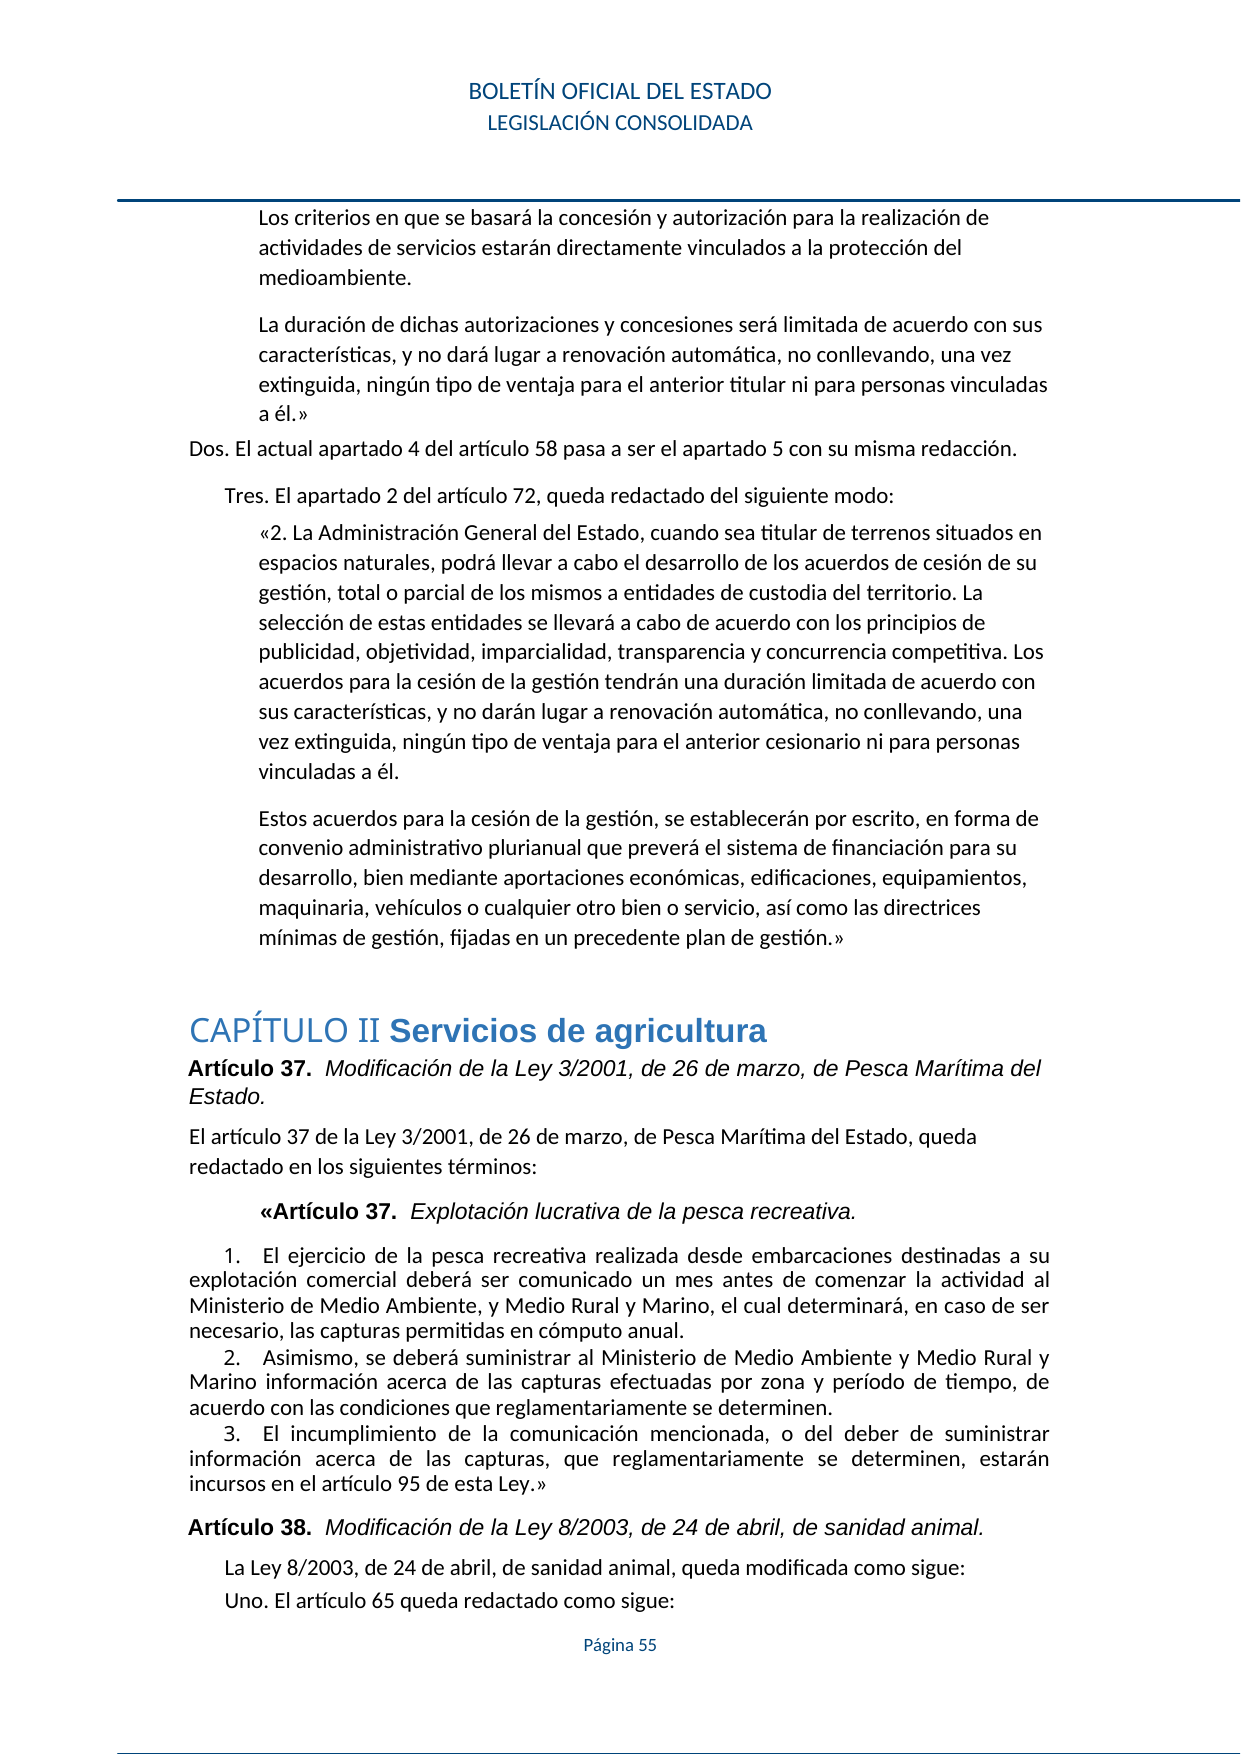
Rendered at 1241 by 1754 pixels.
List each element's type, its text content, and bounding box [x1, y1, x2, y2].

text La duración de dichas autorizaciones y concesiones será limitada de acuerdo con sus características, y no dará lugar a renovación automática, no conllevando, una vez extinguida, ningún tipo de ventaja para el anterior titular ni para personas vinculadas a él.» [258, 310, 1051, 428]
text Uno. El artículo 65 queda redactado como sigue: [224, 1586, 1051, 1614]
list El ejercicio de la pesca recreativa realizada desde embarcaciones destinadas a su explotación comercial deberá ser comunicado un mes antes de comenzar la actividad al Ministerio de Medio Ambiente, y Medio Rural y Marino, el cual determinará, en caso de ser necesario, las capturas permitidas en cómputo anual. [189, 1243, 1051, 1344]
list Asimismo, se deberá suministrar al Ministerio de Medio Ambiente y Medio Rural y Marino información acerca de las capturas efectuadas por zona y período de tiempo, de acuerdo con las condiciones que reglamentariamente se determinen. [189, 1344, 1051, 1421]
list El incumplimiento de la comunicación mencionada, o del deber de suministrar información acerca de las capturas, que reglamentariamente se determinen, estarán incursos en el artículo 95 de esta Ley.» [189, 1421, 1051, 1497]
subtitle CAPÍTULO II Servicios de agricultura [189, 1006, 1051, 1052]
text La Ley 8/2003, de 24 de abril, de sanidad animal, queda modificada como sigue: [224, 1553, 1051, 1581]
text Artículo 38. Modificación de la Ley 8/2003, de 24 de abril, de sanidad animal. [187, 1514, 1051, 1540]
text «2. La Administración General del Estado, cuando sea titular de terrenos situados en espacios naturales, podrá llevar a cabo el desarrollo de los acuerdos de cesión de su gestión, total o parcial de los mismos a entidades de custodia del territorio. La selección de estas entidades se llevará a cabo de acuerdo con los principios de publicidad, objetividad, imparcialidad, transparencia y concurrencia competitiva. Los acuerdos para la cesión de la gestión tendrán una duración limitada de acuerdo con sus características, y no darán lugar a renovación automática, no conllevando, una vez extinguida, ningún tipo de ventaja para el anterior cesionario ni para personas vinculadas a él. [258, 518, 1051, 785]
text Estos acuerdos para la cesión de la gestión, se establecerán por escrito, en forma de convenio administrativo plurianual que preverá el sistema de financiación para su desarrollo, bien mediante aportaciones económicas, edificaciones, equipamientos, maquinaria, vehículos o cualquier otro bien o servicio, así como las directrices mínimas de gestión, fijadas en un precedente plan de gestión.» [258, 804, 1051, 951]
text Dos. El actual apartado 4 del artículo 58 pasa a ser el apartado 5 con su misma redacción. [189, 434, 1051, 462]
text Artículo 37. Modificación de la Ley 3/2001, de 26 de marzo, de Pesca Marítima del Estado. [187, 1055, 1051, 1109]
text Los criterios en que se basará la concesión y autorización para la realización de actividades de servicios estarán directamente vinculados a la protección del medioambiente. [258, 202, 1051, 291]
text El artículo 37 de la Ley 3/2001, de 26 de marzo, de Pesca Marítima del Estado, queda redactado en los siguientes términos: [189, 1122, 1051, 1180]
text [258, 173, 1051, 199]
text Tres. El apartado 2 del artículo 72, queda redactado del siguiente modo: [224, 481, 1051, 509]
text «Artículo 37. Explotación lucrativa de la pesca recreativa. [260, 1198, 1051, 1224]
